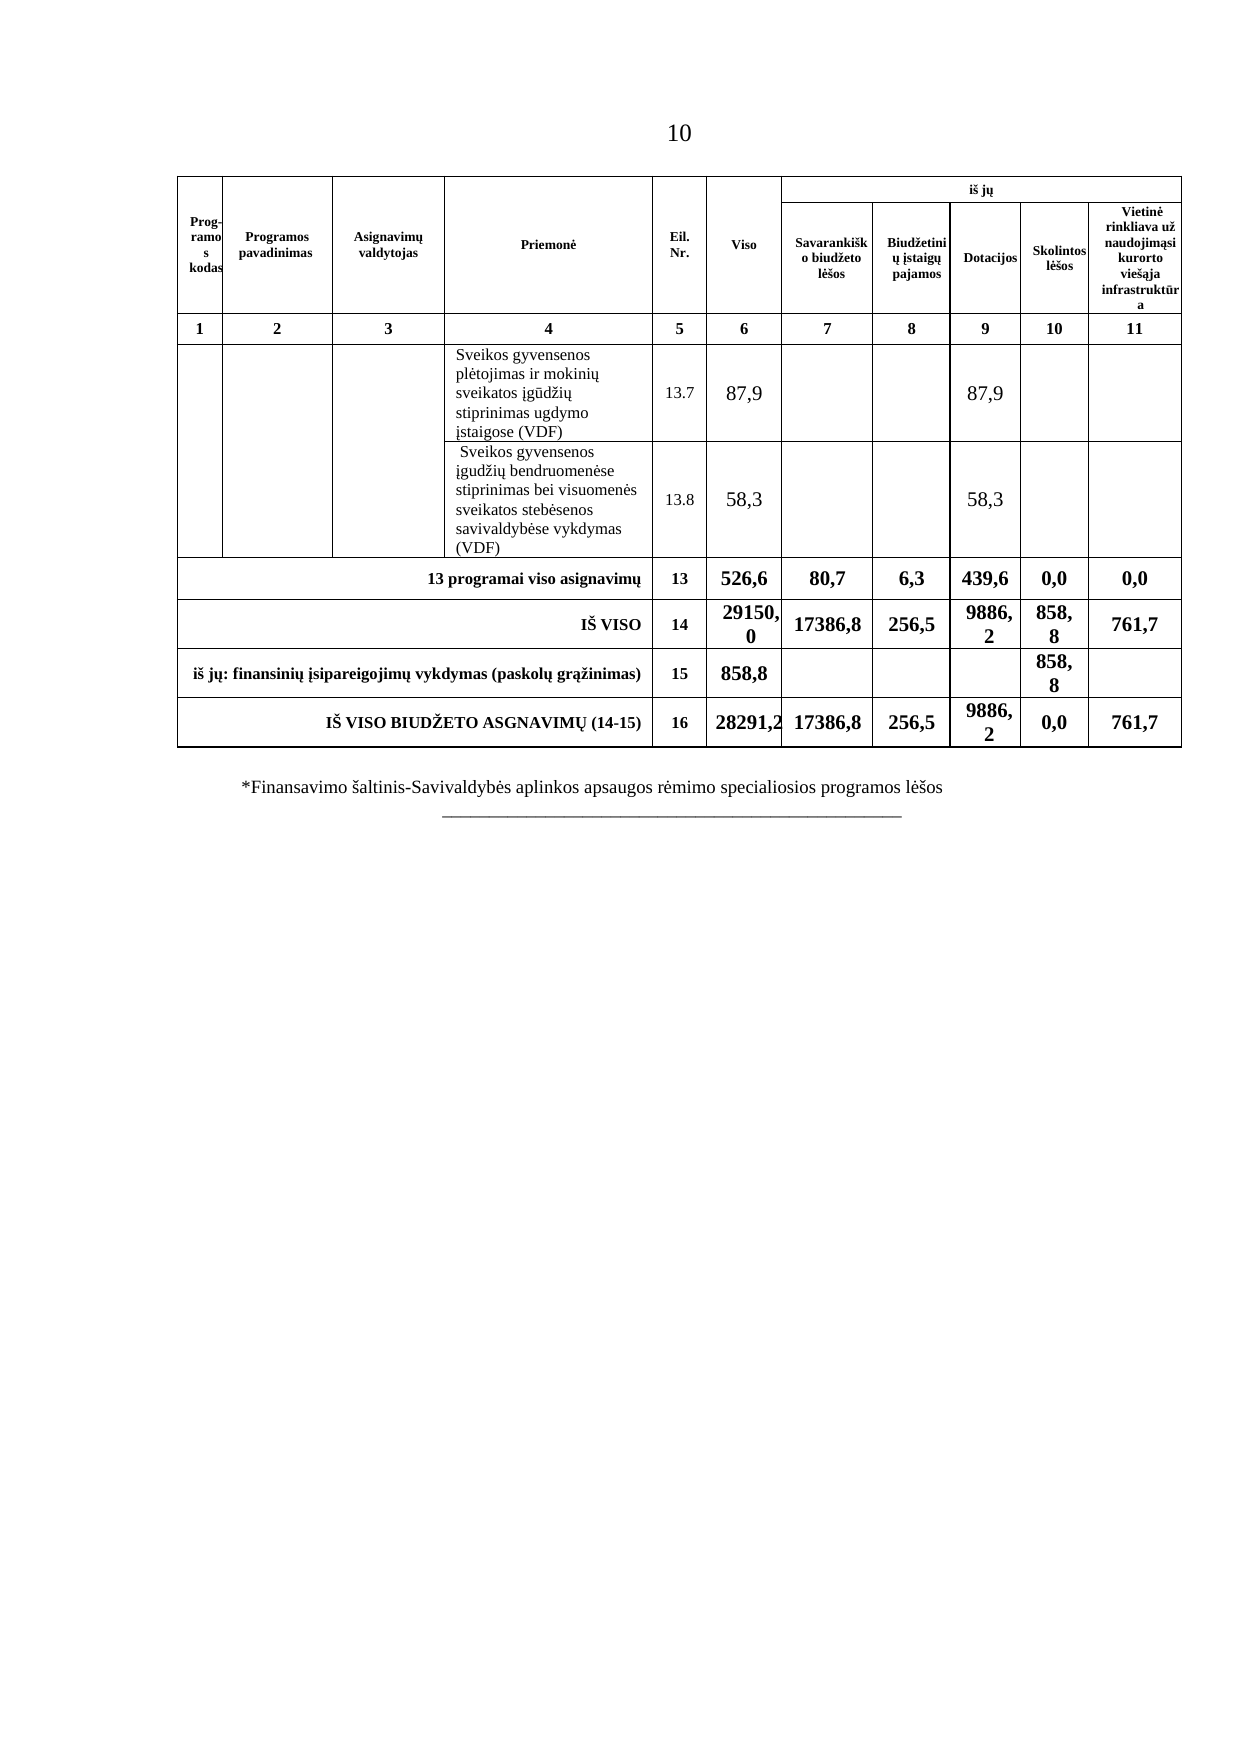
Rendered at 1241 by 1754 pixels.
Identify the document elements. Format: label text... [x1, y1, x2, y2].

table_cell 439,6 [951, 558, 1020, 599]
table_cell [178, 345, 222, 557]
table_cell [1089, 345, 1181, 441]
table_cell 3 [333, 314, 444, 344]
table_cell Savarankiško biudžeto lėšos [782, 203, 872, 313]
table_cell 1 [178, 314, 222, 344]
table_cell 526,6 [707, 558, 781, 599]
table_cell Sveikos gyvensenos įgudžių bendruomenėse stiprinimas bei visuomenės sveikatos stebėsenos savivaldybėse vykdymas (VDF) [445, 442, 652, 557]
table_cell 10 [1021, 314, 1088, 344]
table_cell 80,7 [782, 558, 872, 599]
table_cell [1021, 442, 1088, 557]
text *Finansavimo šaltinis-Savivaldybės aplinkos apsaugos rėmimo specialiosios programos lėšos [241, 776, 1181, 798]
table_cell 0,0 [1021, 558, 1088, 599]
table_cell 7 [782, 314, 872, 344]
table_cell 2 [223, 314, 332, 344]
table_cell [782, 442, 872, 557]
table_cell 4 [445, 314, 652, 344]
table_cell 13.7 [653, 345, 706, 441]
table_cell 16 [653, 698, 706, 746]
table_cell 9886,2 [951, 698, 1020, 746]
table_cell 256,5 [873, 600, 949, 648]
table_cell [1021, 345, 1088, 441]
table_cell 6,3 [873, 558, 949, 599]
table_cell 0,0 [1021, 698, 1088, 746]
table_cell 858,8 [1021, 600, 1088, 648]
table_cell iš jų: finansinių įsipareigojimų vykdymas (paskolų grąžinimas) [178, 649, 652, 697]
table_cell 5 [653, 314, 706, 344]
table_cell [1089, 442, 1181, 557]
table_cell 256,5 [873, 698, 949, 746]
table_header Asignavimų valdytojas [333, 177, 444, 313]
table_cell 87,9 [707, 345, 781, 441]
table_cell 11 [1089, 314, 1181, 344]
table_cell 761,7 [1089, 698, 1181, 746]
text _________________________________________________ [162, 798, 1181, 819]
table_header Programos pavadinimas [223, 177, 332, 313]
table_header Prog-ramos kodas [178, 177, 222, 313]
table_cell 87,9 [951, 345, 1020, 441]
table_cell 17386,8 [782, 600, 872, 648]
table_cell Vietinė rinkliava už naudojimąsi kurorto viešąja infrastruktūra [1089, 203, 1181, 313]
table_cell 14 [653, 600, 706, 648]
table_cell IŠ VISO [178, 600, 652, 648]
table_cell 28291,2 [707, 698, 781, 746]
table_header Viso [707, 177, 781, 313]
table_cell 0,0 [1089, 558, 1181, 599]
table_cell 8 [873, 314, 949, 344]
table_cell IŠ VISO BIUDŽETO ASGNAVIMŲ (14-15) [178, 698, 652, 746]
table_header iš jų [782, 177, 1181, 202]
table_cell 17386,8 [782, 698, 872, 746]
table_cell [223, 345, 332, 557]
table_header Priemonė [445, 177, 652, 313]
table_cell Skolintos lėšos [1021, 203, 1088, 313]
table_cell 13.8 [653, 442, 706, 557]
table_cell 9886,2 [951, 600, 1020, 648]
table_cell 58,3 [707, 442, 781, 557]
table_cell 58,3 [951, 442, 1020, 557]
table_cell [782, 345, 872, 441]
table_cell 15 [653, 649, 706, 697]
table_cell Sveikos gyvensenos plėtojimas ir mokinių sveikatos įgūdžių stiprinimas ugdymo įstaigose (VDF) [445, 345, 652, 441]
table_header Eil. Nr. [653, 177, 706, 313]
table_cell Dotacijos [951, 203, 1020, 313]
table_cell 858,8 [1021, 649, 1088, 697]
table_cell 29150,0 [707, 600, 781, 648]
table_cell [873, 442, 949, 557]
table_cell 858,8 [707, 649, 781, 697]
table_cell [1089, 649, 1181, 697]
table_cell [333, 345, 444, 557]
table_cell [782, 649, 872, 697]
table_cell 761,7 [1089, 600, 1181, 648]
table_cell 9 [951, 314, 1020, 344]
table_cell [873, 649, 949, 697]
table_cell Biudžetinių įstaigų pajamos [873, 203, 949, 313]
table_cell 13 programai viso asignavimų [178, 558, 652, 599]
table_cell [951, 649, 1020, 697]
table_cell [873, 345, 949, 441]
table_cell 6 [707, 314, 781, 344]
table_cell 13 [653, 558, 706, 599]
